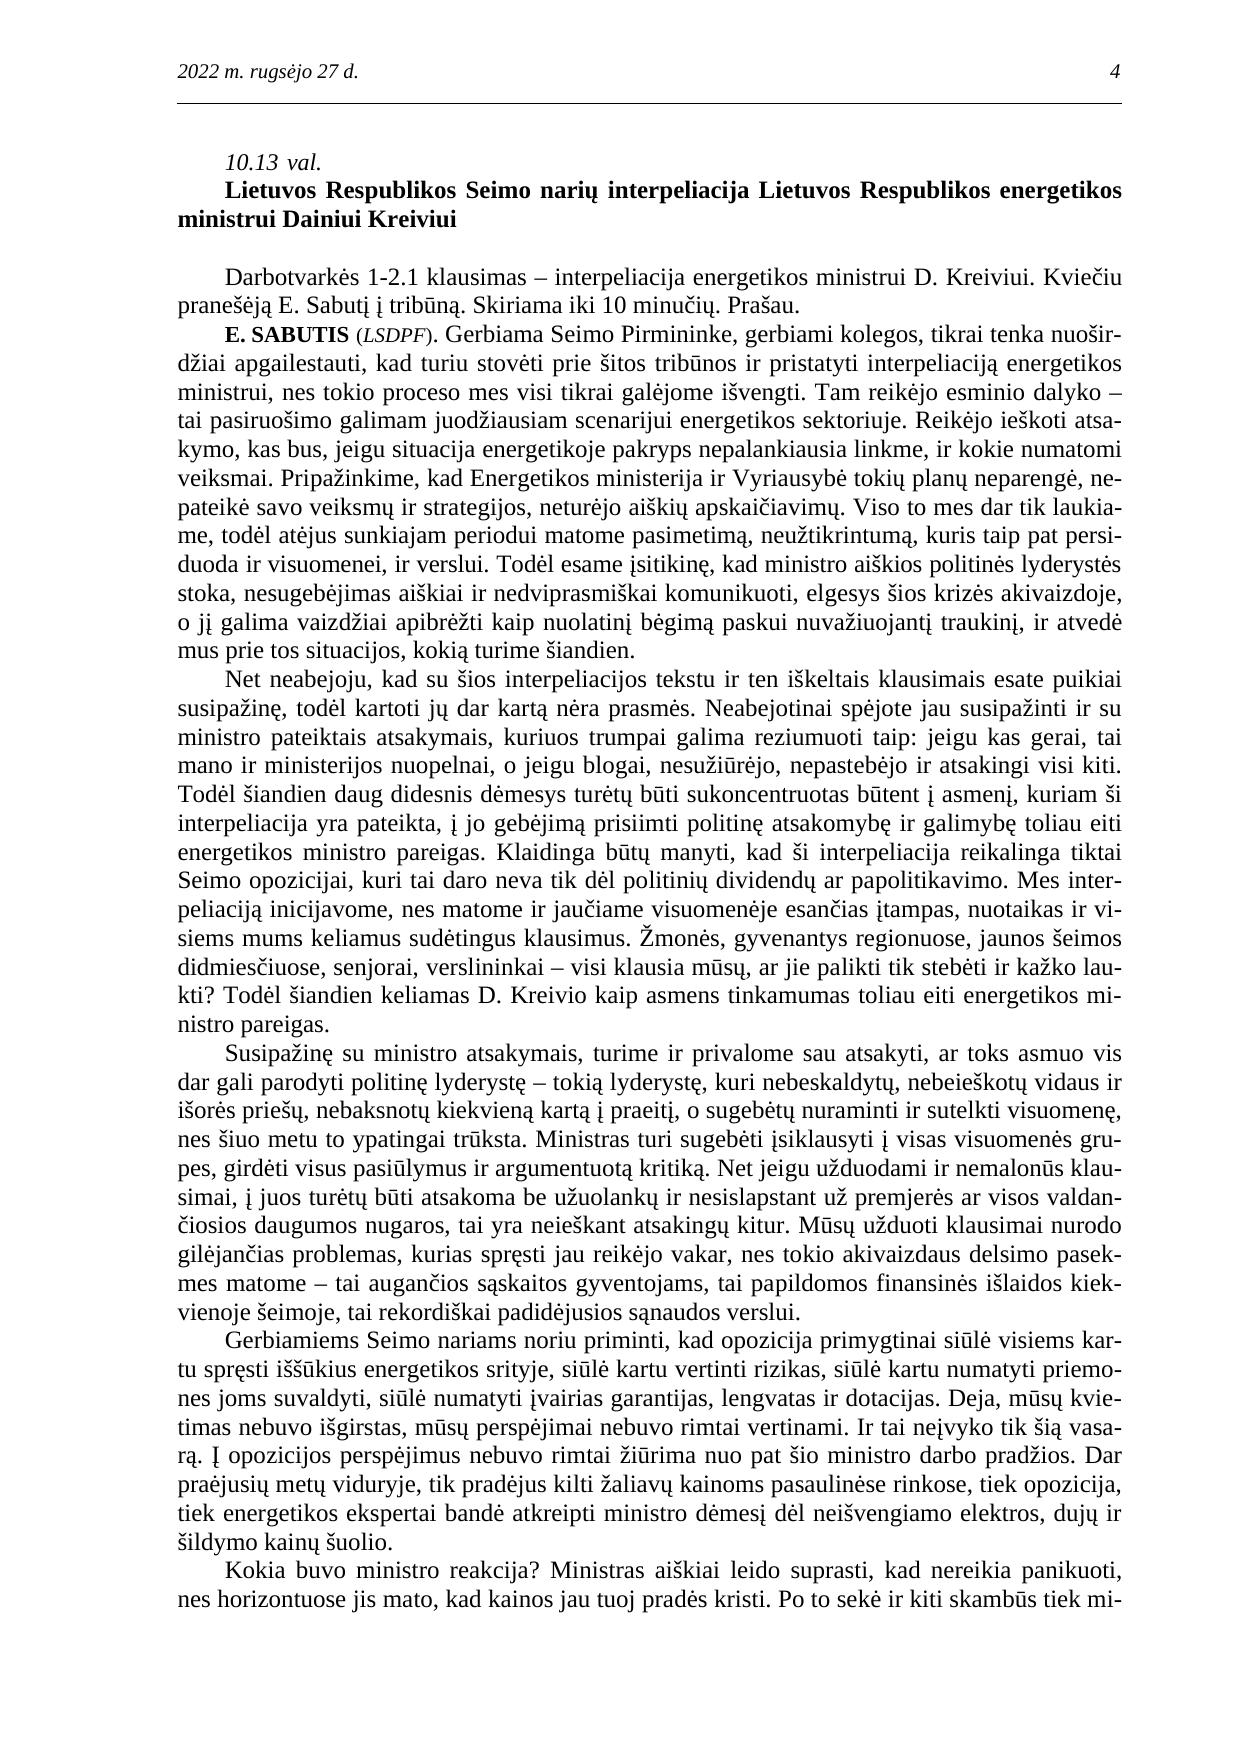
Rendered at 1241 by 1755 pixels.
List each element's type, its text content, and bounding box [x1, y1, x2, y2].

text Dar­bo­tvarkės 1-2.1 klau­si­mas – in­ter­pe­lia­ci­ja ener­ge­ti­kos mi­nist­rui D. Krei­viui. Kvie­čiu pra­ne­šė­ją E. Sa­bu­tį į tri­bū­ną. Ski­ria­ma iki 10 mi­nu­čių. Pra­šau. [177, 262, 1122, 319]
text E. SABUTIS (LSDPF). Ger­bia­ma Sei­mo Pir­mi­nin­ke, ger­bia­mi ko­le­gos, tik­rai ten­ka nuo­šir­džiai ap­gai­les­tau­ti, kad tu­riu sto­vė­ti prie ši­tos tri­bū­nos ir pri­sta­ty­ti in­ter­pe­lia­ci­ją ener­ge­ti­kos mi­nist­rui, nes to­kio pro­ce­so mes vi­si tik­rai ga­lė­jo­me iš­veng­ti. Tam rei­kė­jo es­mi­nio da­ly­ko – tai pa­si­ruo­ši­mo ga­li­mam juo­džiau­siam sce­na­ri­jui ener­ge­ti­kos sek­to­riu­je. Rei­kė­jo ieš­ko­ti at­sa­ky­mo, kas bus, jei­gu si­tu­a­ci­ja ener­ge­ti­ko­je pa­kryps ne­pa­lan­kiau­sia lin­kme, ir ko­kie nu­ma­to­mi veiks­mai. Pri­pa­žin­ki­me, kad Ener­ge­ti­kos mi­nis­te­ri­ja ir Vy­riau­sy­bė to­kių pla­nų ne­pa­ren­gė, ne­pa­tei­kė sa­vo veiks­mų ir stra­te­gi­jos, ne­tu­rė­jo aiš­kių ap­skai­čia­vi­mų. Vi­so to mes dar tik lau­kia­me, to­dėl at­ėjus sun­kia­jam pe­ri­odui ma­to­me pa­si­me­ti­mą, ne­už­tik­rin­tu­mą, ku­ris taip pat per­si­duo­da ir vi­suo­me­nei, ir ver­slui. To­dėl esa­me įsi­ti­ki­nę, kad mi­nist­ro aiš­kios po­li­ti­nės ly­de­rys­tės sto­ka, ne­su­ge­bė­ji­mas aiš­kiai ir ne­dvip­ras­miš­kai ko­mu­ni­kuo­ti, el­ge­sys šios kri­zės aki­vaiz­do­je, o jį ga­li­ma vaiz­džiai api­brėž­ti kaip nuo­la­ti­nį bė­gi­mą pas­kui nu­va­žiuo­jan­tį trau­ki­nį, ir at­ve­dė mus prie tos si­tu­a­ci­jos, ko­kią tu­ri­me šian­dien. [177, 319, 1122, 664]
text Net ne­abe­jo­ju, kad su šios in­ter­pe­lia­ci­jos teks­tu ir ten iš­kel­tais klau­si­mais esa­te pui­kiai su­si­pa­ži­nę, to­dėl kar­to­ti jų dar kar­tą nė­ra pras­mės. Ne­abe­jo­ti­nai spė­jo­te jau su­si­pa­žin­ti ir su mi­nist­ro pa­teik­tais at­sa­ky­mais, ku­riuos trum­pai ga­li­ma re­ziu­muo­ti taip: jei­gu kas ge­rai, tai ma­no ir mi­nis­te­ri­jos nuo­pel­nai, o jei­gu blo­gai, ne­su­žiū­rė­jo, ne­pa­ste­bė­jo ir at­sa­kin­gi vi­si ki­ti. To­dėl šian­dien daug di­des­nis dė­me­sys tu­rė­tų bū­ti su­kon­cen­truo­tas bū­tent į as­me­nį, ku­riam ši in­ter­pe­lia­ci­ja yra pa­teik­ta, į jo ge­bė­ji­mą pri­si­im­ti po­li­ti­nę at­sa­ko­my­bę ir ga­li­my­bę to­liau ei­ti ener­ge­ti­kos mi­nist­ro pa­rei­gas. Klai­din­ga bū­tų ma­ny­ti, kad ši in­ter­pe­lia­ci­ja rei­ka­lin­ga tik­tai Sei­mo opo­zi­ci­jai, ku­ri tai da­ro ne­va tik dėl po­li­ti­nių di­vi­den­dų ar pa­po­li­ti­ka­vi­mo. Mes in­ter­pe­lia­ci­ją ini­ci­ja­vo­me, nes ma­to­me ir jau­čia­me vi­suo­me­nė­je esan­čias įtam­pas, nuo­tai­kas ir vi­siems mums ke­lia­mus su­dė­tin­gus klau­si­mus. Žmo­nės, gy­ve­nan­tys re­gio­nuo­se, jau­nos šei­mos did­mies­čiuo­se, sen­jo­rai, ver­sli­nin­kai – vi­si klau­sia mū­sų, ar jie pa­lik­ti tik ste­bė­ti ir kaž­ko lau­k­ti? To­dėl šian­dien ke­lia­mas D. Krei­vio kaip as­mens tin­ka­mu­mas to­liau ei­ti ener­ge­ti­kos mi­nist­ro pa­rei­gas. [177, 664, 1122, 1038]
text Ko­kia bu­vo mi­nist­ro re­ak­ci­ja? Mi­nist­ras aiš­kiai lei­do su­pras­ti, kad ne­rei­kia pa­ni­kuo­ti, nes ho­ri­zon­tuo­se jis ma­to, kad kai­nos jau tuoj pra­dės kris­ti. Po to se­kė ir ki­ti skam­būs tiek mi­ [177, 1555, 1122, 1613]
text Lie­tu­vos Res­pub­li­kos Sei­mo na­rių in­ter­pe­lia­ci­ja Lie­tu­vos Res­pub­li­kos ener­ge­ti­kos mi­nist­rui Dai­niui Krei­viui [177, 175, 1122, 233]
text Su­si­pa­ži­nę su mi­nist­ro at­sa­ky­mais, tu­ri­me ir pri­va­lo­me sau at­sa­ky­ti, ar toks as­muo vis dar ga­li pa­ro­dy­ti po­li­ti­nę ly­de­rys­tę – to­kią ly­de­rys­tę, ku­ri ne­be­skal­dy­tų, ne­be­ieš­ko­tų vi­daus ir iš­orės prie­šų, ne­baks­no­tų kiek­vie­ną kar­tą į pra­ei­tį, o su­ge­bė­tų nu­ra­min­ti ir su­telk­ti vi­suo­me­nę, nes šiuo me­tu to ypa­tin­gai trūks­ta. Mi­nist­ras tu­ri su­ge­bė­ti įsi­klau­sy­ti į vi­sas vi­suo­me­nės gru­pes, gir­dė­ti vi­sus pa­siū­ly­mus ir ar­gu­men­tuo­tą kri­ti­ką. Net jei­gu už­duo­da­mi ir ne­ma­lo­nūs klau­si­mai, į juos tu­rė­tų bū­ti at­sa­ko­ma be užuo­lan­kų ir ne­si­slaps­tant už prem­je­rės ar vi­sos val­dan­čio­sios dau­gu­mos nu­ga­ros, tai yra ne­ieš­kant at­sa­kin­gų ki­tur. Mū­sų už­duo­ti klau­si­mai nu­ro­do gi­lė­jan­čias pro­ble­mas, ku­rias spręs­ti jau rei­kė­jo va­kar, nes to­kio aki­vaiz­daus del­si­mo pa­sek­mes ma­to­me – tai au­gan­čios są­skai­tos gy­ven­to­jams, tai pa­pil­do­mos fi­nan­si­nės iš­lai­dos kiek­vie­no­je šei­mo­je, tai re­kor­diš­kai pa­di­dė­ju­sios są­nau­dos ver­slui. [177, 1038, 1122, 1325]
text 10.13 val. [224, 148, 1122, 175]
text Ger­bia­miems Sei­mo na­riams no­riu pri­min­ti, kad opo­zi­ci­ja pri­myg­ti­nai siū­lė vi­siems kar­tu spręs­ti iš­šū­kius ener­ge­ti­kos sri­ty­je, siū­lė kar­tu ver­tin­ti ri­zi­kas, siū­lė kar­tu nu­ma­ty­ti prie­mo­nes joms su­val­dy­ti, siū­lė nu­ma­ty­ti įvai­rias ga­ran­ti­jas, leng­va­tas ir do­ta­ci­jas. De­ja, mū­sų kvie­ti­mas ne­bu­vo iš­girs­tas, mū­sų per­spė­ji­mai ne­bu­vo rim­tai ver­ti­na­mi. Ir tai ne­įvy­ko tik šią va­sa­rą. Į opo­zi­ci­jos per­spė­ji­mus ne­bu­vo rim­tai žiū­ri­ma nuo pat šio mi­nist­ro dar­bo pra­džios. Dar pra­ėju­sių me­tų vi­du­ry­je, tik pra­dė­jus kil­ti ža­lia­vų kai­noms pa­sau­li­nė­se rin­ko­se, tiek opo­zi­ci­ja, tiek ener­ge­ti­kos eks­per­tai ban­dė at­kreip­ti mi­nist­ro dė­me­sį dėl ne­iš­ven­gia­mo elek­tros, du­jų ir šil­dy­mo kai­nų šuo­lio. [177, 1325, 1122, 1555]
